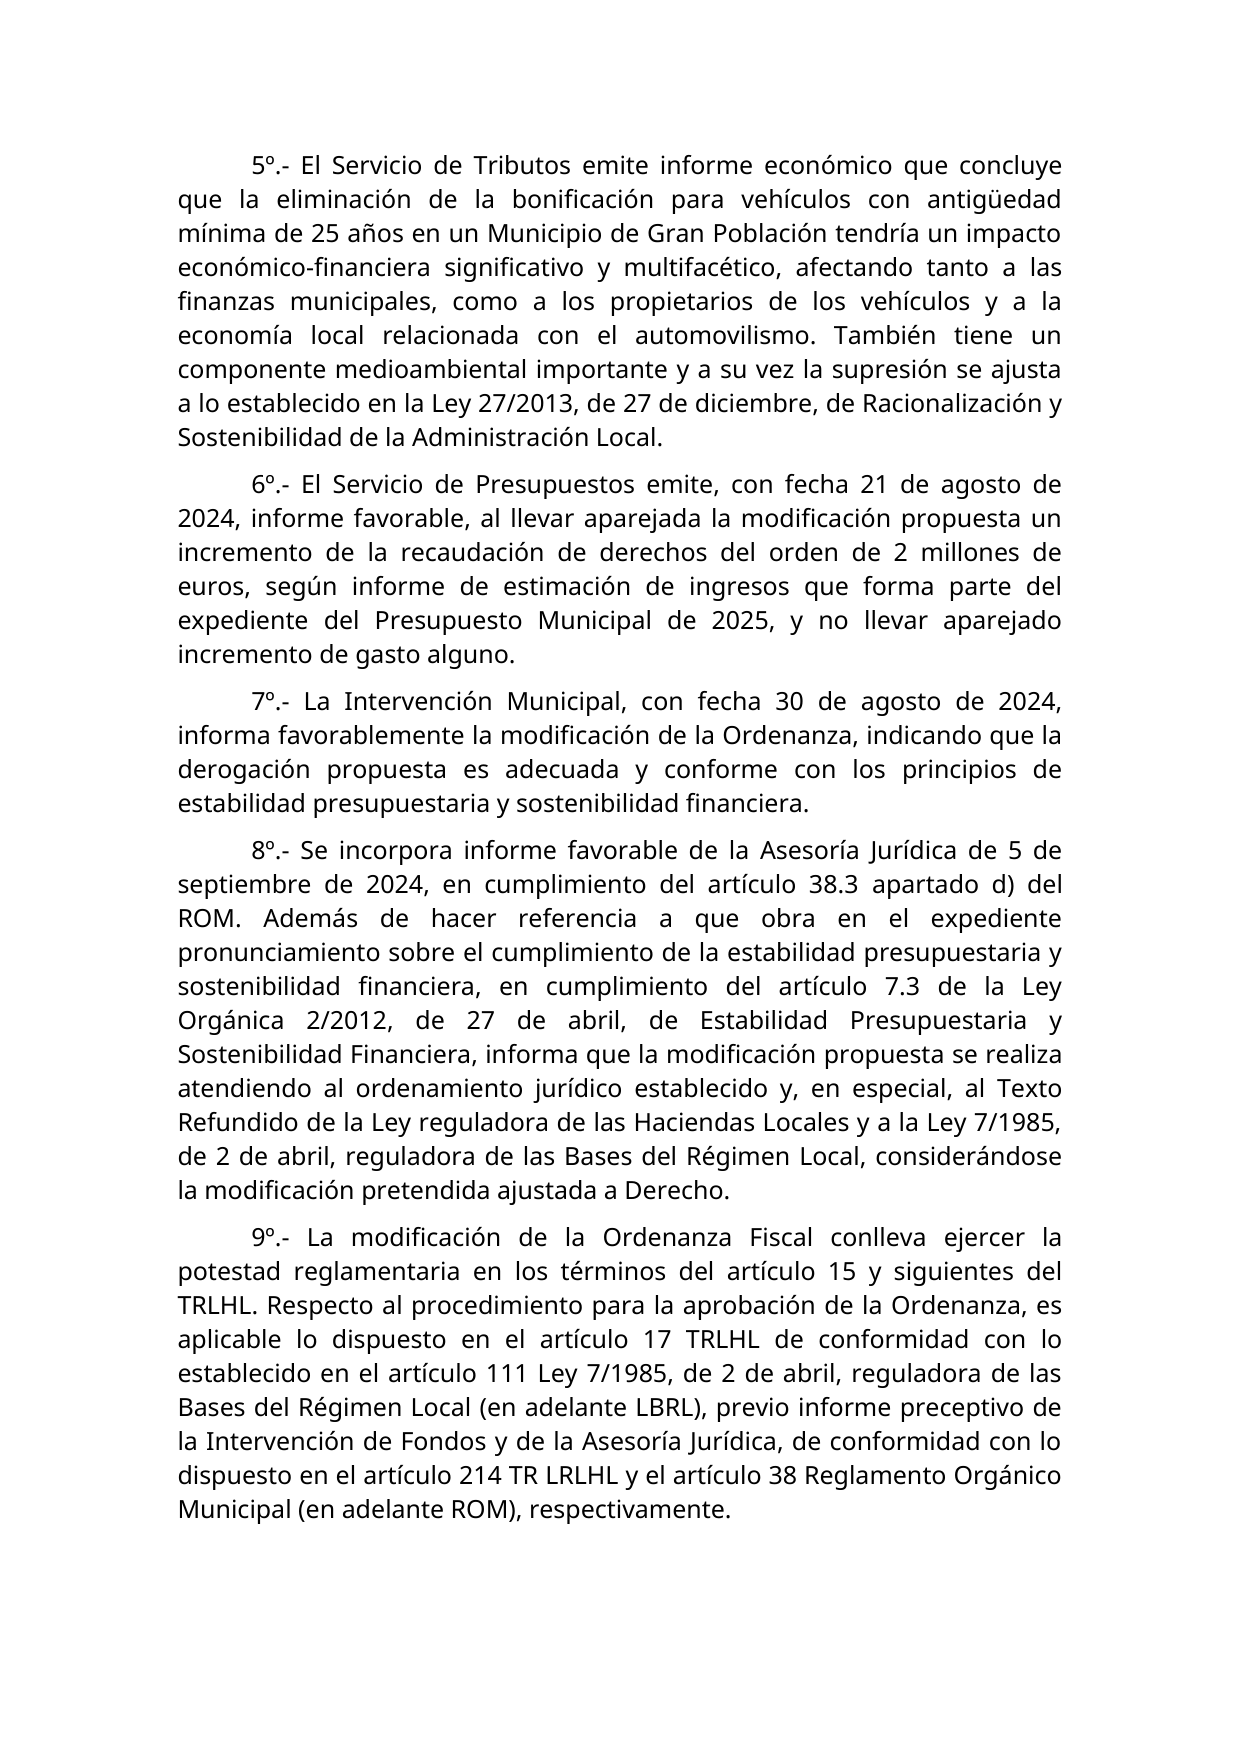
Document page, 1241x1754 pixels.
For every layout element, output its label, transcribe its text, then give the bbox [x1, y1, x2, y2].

text 6º.- El Servicio de Presupuestos emite, con fecha 21 de agosto de 2024, informe favorable, al llevar aparejada la modificación propuesta un incremento de la recaudación de derechos del orden de 2 millones de euros, según informe de estimación de ingresos que forma parte del expediente del Presupuesto Municipal de 2025, y no llevar aparejado incremento de gasto alguno. [177, 467, 1063, 671]
text 7º.- La Intervención Municipal, con fecha 30 de agosto de 2024, informa favorablemente la modificación de la Ordenanza, indicando que la derogación propuesta es adecuada y conforme con los principios de estabilidad presupuestaria y sostenibilidad financiera. [177, 683, 1063, 820]
text 8º.- Se incorpora informe favorable de la Asesoría Jurídica de 5 de septiembre de 2024, en cumplimiento del artículo 38.3 apartado d) del ROM. Además de hacer referencia a que obra en el expediente pronunciamiento sobre el cumplimiento de la estabilidad presupuestaria y sostenibilidad financiera, en cumplimiento del artículo 7.3 de la Ley Orgánica 2/2012, de 27 de abril, de Estabilidad Presupuestaria y Sostenibilidad Financiera, informa que la modificación propuesta se realiza atendiendo al ordenamiento jurídico establecido y, en especial, al Texto Refundido de la Ley reguladora de las Haciendas Locales y a la Ley 7/1985, de 2 de abril, reguladora de las Bases del Régimen Local, considerándose la modificación pretendida ajustada a Derecho. [177, 832, 1063, 1207]
text 9º.- La modificación de la Ordenanza Fiscal conlleva ejercer la potestad reglamentaria en los términos del artículo 15 y siguientes del TRLHL. Respecto al procedimiento para la aprobación de la Ordenanza, es aplicable lo dispuesto en el artículo 17 TRLHL de conformidad con lo establecido en el artículo 111 Ley 7/1985, de 2 de abril, reguladora de las Bases del Régimen Local (en adelante LBRL), previo informe preceptivo de la Intervención de Fondos y de la Asesoría Jurídica, de conformidad con lo dispuesto en el artículo 214 TR LRLHL y el artículo 38 Reglamento Orgánico Municipal (en adelante ROM), respectivamente. [177, 1219, 1063, 1526]
text 5º.- El Servicio de Tributos emite informe económico que concluye que la eliminación de la bonificación para vehículos con antigüedad mínima de 25 años en un Municipio de Gran Población tendría un impacto económico-financiera significativo y multifacético, afectando tanto a las finanzas municipales, como a los propietarios de los vehículos y a la economía local relacionada con el automovilismo. También tiene un componente medioambiental importante y a su vez la supresión se ajusta a lo establecido en la Ley 27/2013, de 27 de diciembre, de Racionalización y Sostenibilidad de la Administración Local. [177, 148, 1063, 454]
